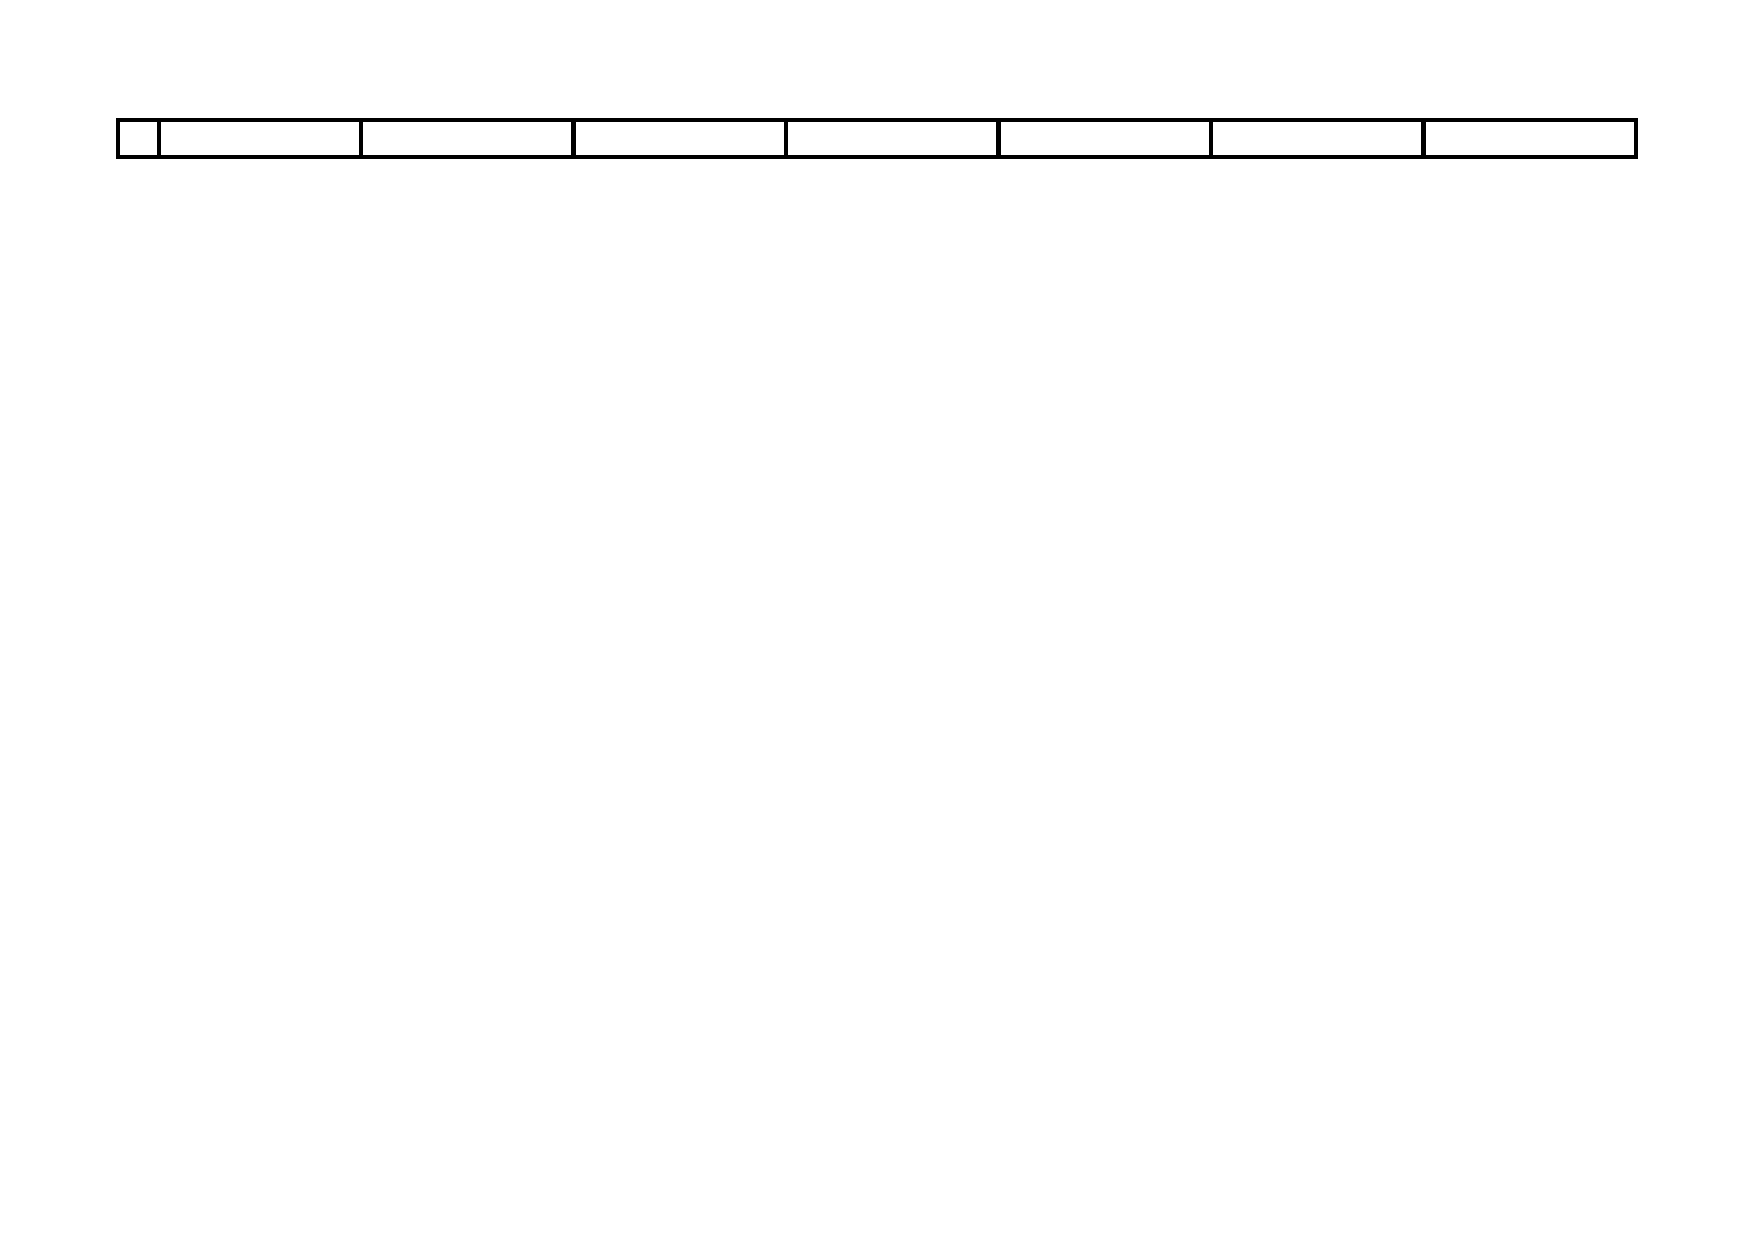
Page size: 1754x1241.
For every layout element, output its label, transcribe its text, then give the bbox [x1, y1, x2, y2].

table_cell [576, 122, 784, 155]
table_cell ５ [120, 122, 157, 155]
table_cell [363, 122, 571, 155]
table_cell [1213, 122, 1421, 155]
table_cell [788, 122, 996, 155]
table_cell [161, 122, 359, 155]
table_cell [1001, 122, 1209, 155]
table_cell [1426, 122, 1634, 155]
